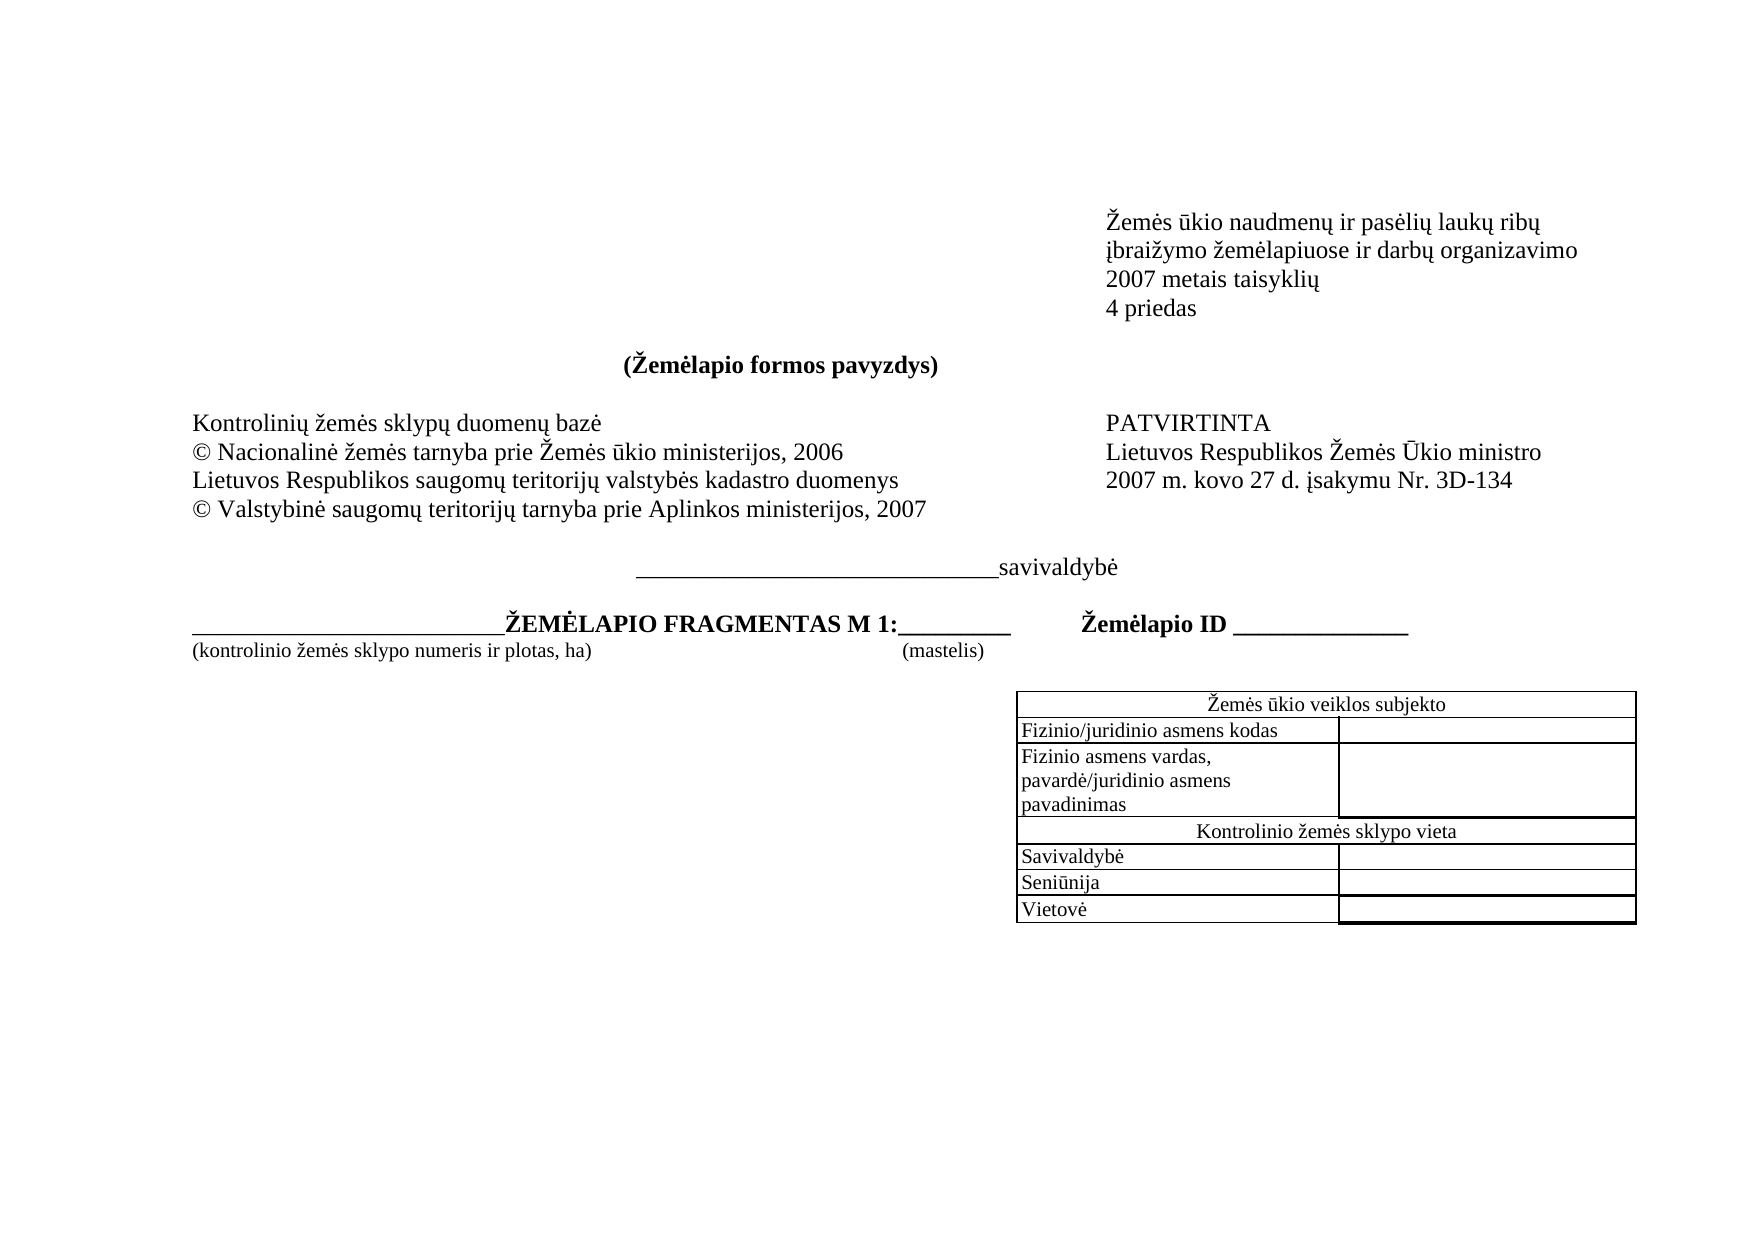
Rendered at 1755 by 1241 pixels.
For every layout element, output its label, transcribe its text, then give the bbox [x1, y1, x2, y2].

text 2007 metais taisyklių [118, 264, 1636, 293]
table_header [118, 691, 1016, 921]
text Žemės ūkio naudmenų ir pasėlių laukų ribų [118, 207, 1636, 235]
text 4 priedas [118, 293, 1636, 322]
table_cell Vietovė [1018, 896, 1338, 921]
table_cell [1340, 744, 1635, 816]
text © Nacionalinė žemės tarnyba prie Žemės ūkio ministerijos, 2006 Lietuvos Respublikos Žemės Ūkio ministro [118, 437, 1636, 465]
text Lietuvos Respublikos saugomų teritorijų valstybės kadastro duomenys 2007 m. kovo 27 d. įsakymu Nr. 3D-134 [118, 465, 1636, 494]
text (kontrolinio žemės sklypo numeris ir plotas, ha) (mastelis) [118, 638, 1636, 662]
text (Žemėlapio formos pavyzdys) [118, 350, 1636, 379]
table_cell Kontrolinio žemės sklypo vieta [1018, 817, 1338, 843]
text įbraižymo žemėlapiuose ir darbų organizavimo [118, 235, 1636, 264]
text _________________________ŽEMĖLAPIO FRAGMENTAS M 1:_________ Žemėlapio ID ______________ [118, 609, 1636, 638]
text _____________________________savivaldybė [118, 552, 1636, 580]
text Kontrolinių žemės sklypų duomenų bazė PATVIRTINTA [118, 408, 1636, 437]
text © Valstybinė saugomų teritorijų tarnyba prie Aplinkos ministerijos, 2007 [118, 494, 1636, 523]
